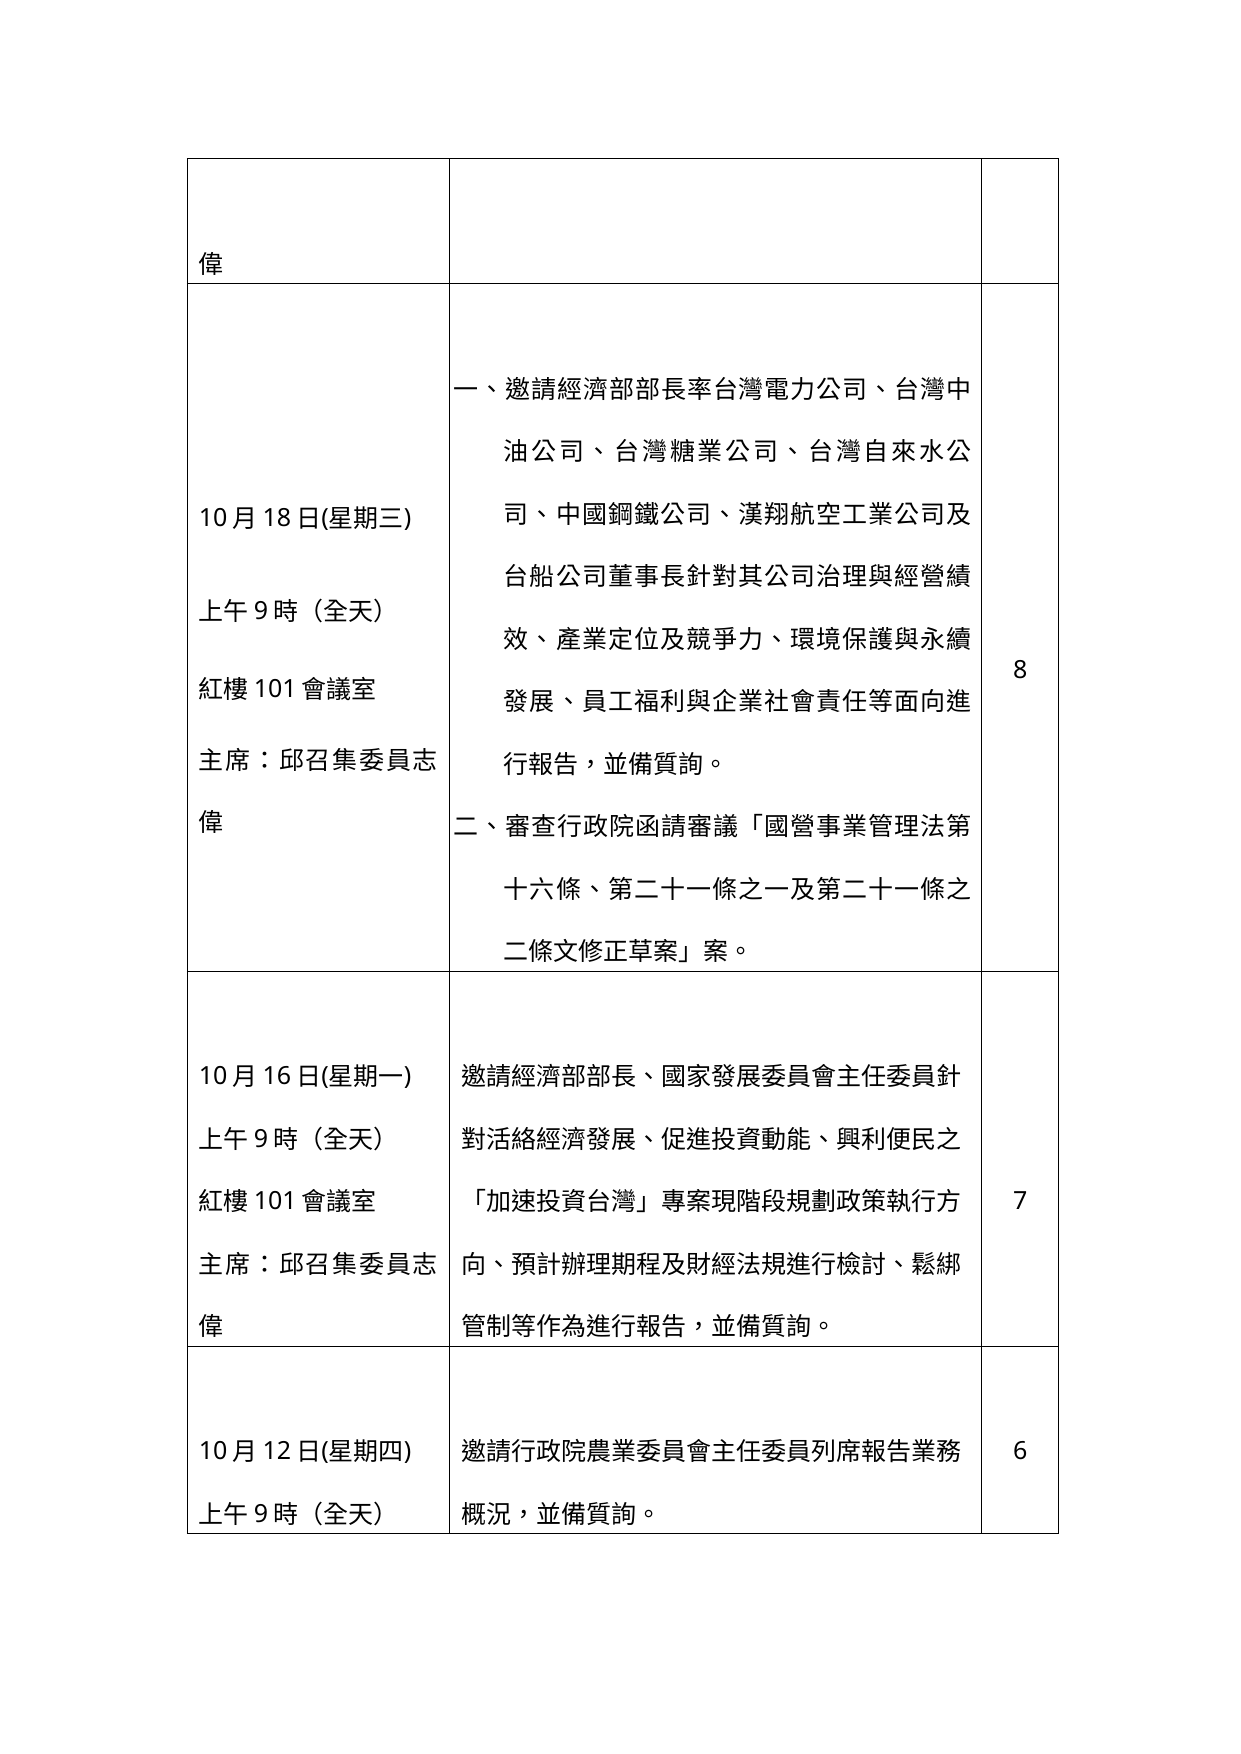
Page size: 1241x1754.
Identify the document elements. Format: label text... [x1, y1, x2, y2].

table_cell 一、邀請經濟部部長率台灣電力公司、台灣中油公司、台灣糖業公司、台灣自來水公司、中國鋼鐵公司、漢翔航空工業公司及台船公司董事長針對其公司治理與經營績效、產業定位及競爭力、環境保護與永續發展、員工福利與企業社會責任等面向進行報告，並備質詢。 二、審查行政院函請審議「國營事業管理法第十六條、第二十一條之一及第二十一條之二條文修正草案」案。 [450, 284, 981, 971]
table_cell 10月18日(星期三) 上午9時（全天） 紅樓101會議室 主席：邱召集委員志偉 [188, 284, 449, 971]
table_cell 邀請經濟部部長、國家發展委員會主任委員針對活絡經濟發展、促進投資動能、興利便民之「加速投資台灣」專案現階段規劃政策執行方向、預計辦理期程及財經法規進行檢討、鬆綁管制等作為進行報告，並備質詢。 [450, 972, 981, 1346]
table_cell 7 [982, 972, 1058, 1346]
table_cell [982, 159, 1058, 283]
table_cell 邀請行政院農業委員會主任委員列席報告業務概況，並備質詢。 [450, 1347, 981, 1533]
table_cell 偉 [188, 159, 449, 283]
table_cell 10月16日(星期一) 上午9時（全天） 紅樓101會議室 主席：邱召集委員志偉 [188, 972, 449, 1346]
table_cell 8 [982, 284, 1058, 971]
table_cell 6 [982, 1347, 1058, 1533]
table_cell [450, 159, 981, 283]
table_cell 10月12日(星期四) 上午9時（全天） [188, 1347, 449, 1533]
